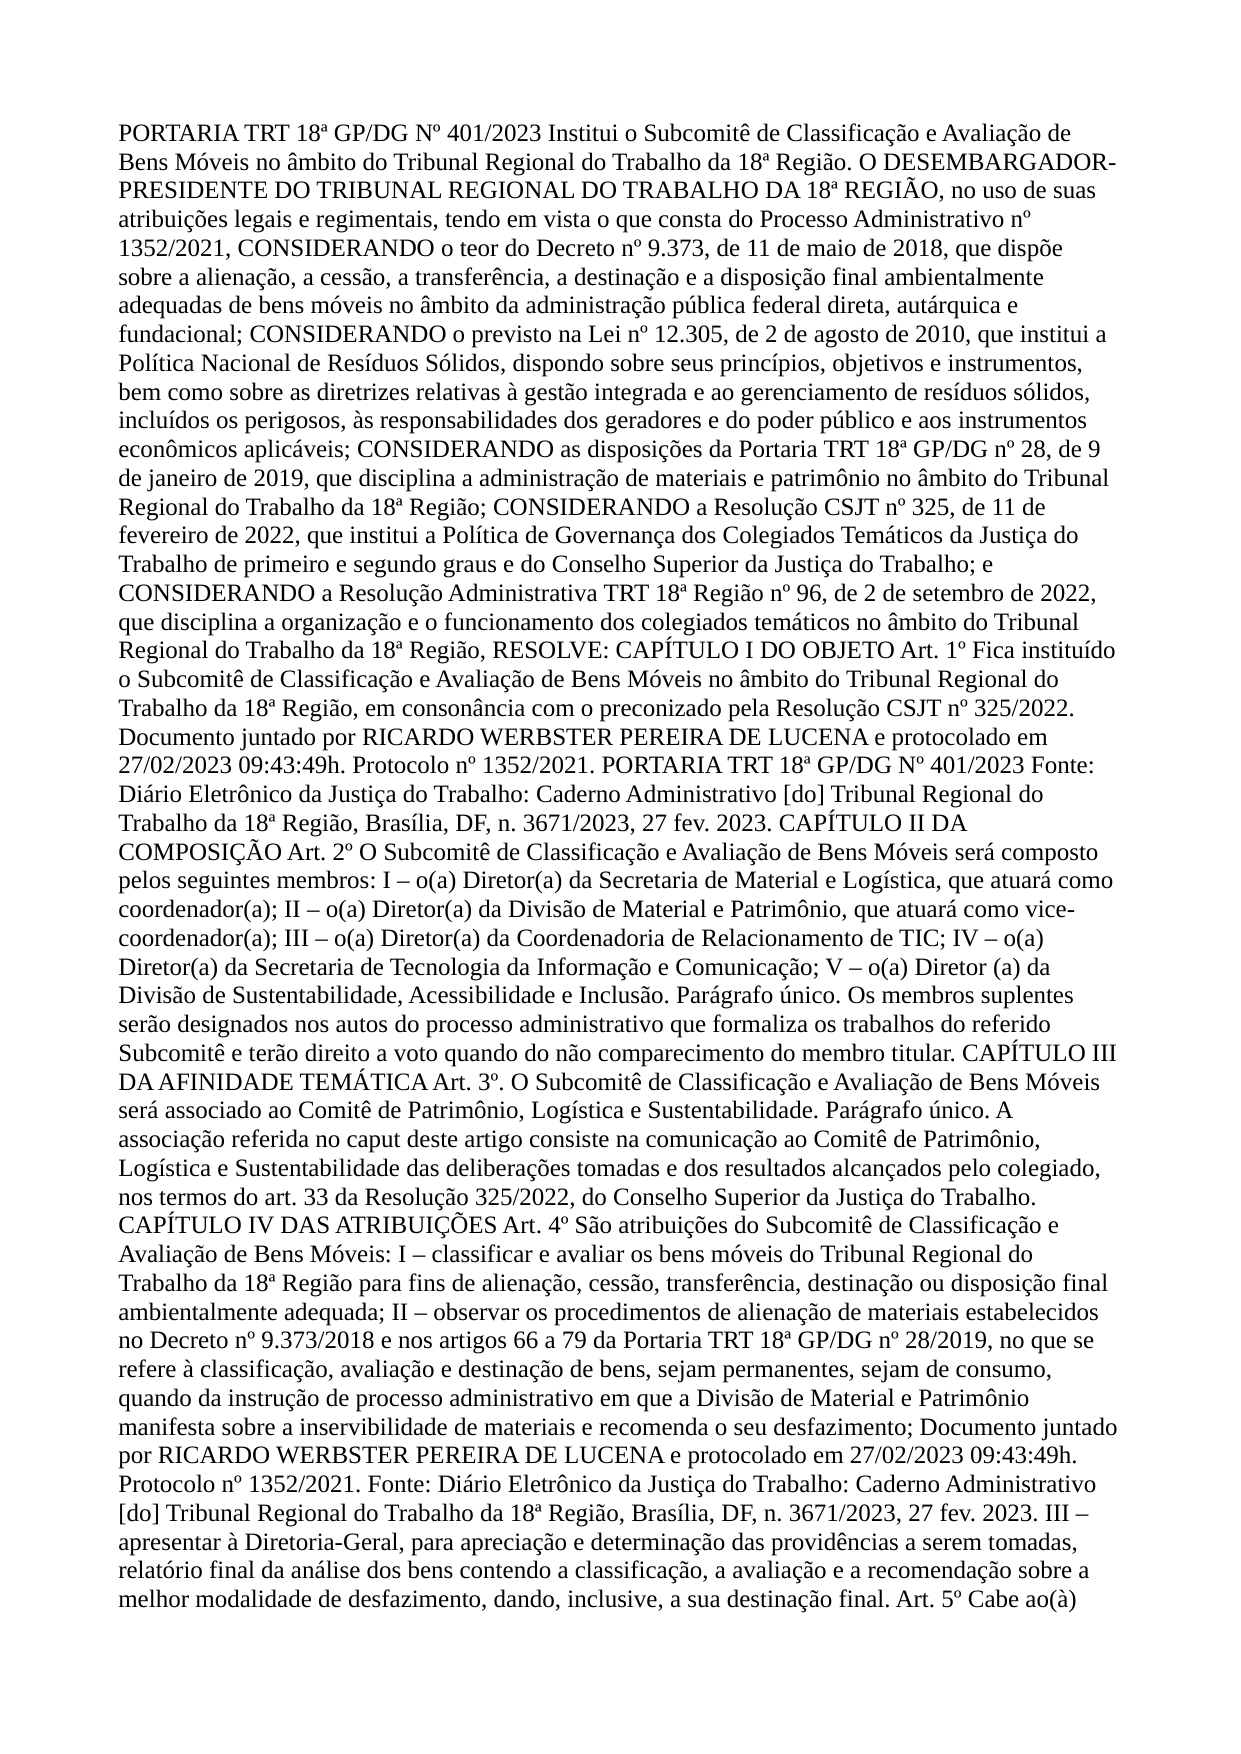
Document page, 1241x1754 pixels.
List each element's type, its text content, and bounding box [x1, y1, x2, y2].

text PORTARIA TRT 18ª GP/DG Nº 401/2023 Institui o Subcomitê de Classificação e Avaliação de Bens Móveis no âmbito do Tribunal Regional do Trabalho da 18ª Região. O DESEMBARGADOR-PRESIDENTE DO TRIBUNAL REGIONAL DO TRABALHO DA 18ª REGIÃO, no uso de suas atribuições legais e regimentais, tendo em vista o que consta do Processo Administrativo nº 1352/2021, CONSIDERANDO o teor do Decreto nº 9.373, de 11 de maio de 2018, que dispõe sobre a alienação, a cessão, a transferência, a destinação e a disposição final ambientalmente adequadas de bens móveis no âmbito da administração pública federal direta, autárquica e fundacional; CONSIDERANDO o previsto na Lei nº 12.305, de 2 de agosto de 2010, que institui a Política Nacional de Resíduos Sólidos, dispondo sobre seus princípios, objetivos e instrumentos, bem como sobre as diretrizes relativas à gestão integrada e ao gerenciamento de resíduos sólidos, incluídos os perigosos, às responsabilidades dos geradores e do poder público e aos instrumentos econômicos aplicáveis; CONSIDERANDO as disposições da Portaria TRT 18ª GP/DG nº 28, de 9 de janeiro de 2019, que disciplina a administração de materiais e patrimônio no âmbito do Tribunal Regional do Trabalho da 18ª Região; CONSIDERANDO a Resolução CSJT nº 325, de 11 de fevereiro de 2022, que institui a Política de Governança dos Colegiados Temáticos da Justiça do Trabalho de primeiro e segundo graus e do Conselho Superior da Justiça do Trabalho; e CONSIDERANDO a Resolução Administrativa TRT 18ª Região nº 96, de 2 de setembro de 2022, que disciplina a organização e o funcionamento dos colegiados temáticos no âmbito do Tribunal Regional do Trabalho da 18ª Região, RESOLVE: CAPÍTULO I DO OBJETO Art. 1º Fica instituído o Subcomitê de Classificação e Avaliação de Bens Móveis no âmbito do Tribunal Regional do Trabalho da 18ª Região, em consonância com o preconizado pela Resolução CSJT nº 325/2022. Documento juntado por RICARDO WERBSTER PEREIRA DE LUCENA e protocolado em 27/02/2023 09:43:49h. Protocolo nº 1352/2021. PORTARIA TRT 18ª GP/DG Nº 401/2023 Fonte: Diário Eletrônico da Justiça do Trabalho: Caderno Administrativo [do] Tribunal Regional do Trabalho da 18ª Região, Brasília, DF, n. 3671/2023, 27 fev. 2023. CAPÍTULO II DA COMPOSIÇÃO Art. 2º O Subcomitê de Classificação e Avaliação de Bens Móveis será composto pelos seguintes membros: I – o(a) Diretor(a) da Secretaria de Material e Logística, que atuará como coordenador(a); II – o(a) Diretor(a) da Divisão de Material e Patrimônio, que atuará como vice-coordenador(a); III – o(a) Diretor(a) da Coordenadoria de Relacionamento de TIC; IV – o(a) Diretor(a) da Secretaria de Tecnologia da Informação e Comunicação; V – o(a) Diretor (a) da Divisão de Sustentabilidade, Acessibilidade e Inclusão. Parágrafo único. Os membros suplentes serão designados nos autos do processo administrativo que formaliza os trabalhos do referido Subcomitê e terão direito a voto quando do não comparecimento do membro titular. CAPÍTULO III DA AFINIDADE TEMÁTICA Art. 3º. O Subcomitê de Classificação e Avaliação de Bens Móveis será associado ao Comitê de Patrimônio, Logística e Sustentabilidade. Parágrafo único. A associação referida no caput deste artigo consiste na comunicação ao Comitê de Patrimônio, Logística e Sustentabilidade das deliberações tomadas e dos resultados alcançados pelo colegiado, nos termos do art. 33 da Resolução 325/2022, do Conselho Superior da Justiça do Trabalho. CAPÍTULO IV DAS ATRIBUIÇÕES Art. 4º São atribuições do Subcomitê de Classificação e Avaliação de Bens Móveis: I – classificar e avaliar os bens móveis do Tribunal Regional do Trabalho da 18ª Região para fins de alienação, cessão, transferência, destinação ou disposição final ambientalmente adequada; II – observar os procedimentos de alienação de materiais estabelecidos no Decreto nº 9.373/2018 e nos artigos 66 a 79 da Portaria TRT 18ª GP/DG nº 28/2019, no que se refere à classificação, avaliação e destinação de bens, sejam permanentes, sejam de consumo, quando da instrução de processo administrativo em que a Divisão de Material e Patrimônio manifesta sobre a inservibilidade de materiais e recomenda o seu desfazimento; Documento juntado por RICARDO WERBSTER PEREIRA DE LUCENA e protocolado em 27/02/2023 09:43:49h. Protocolo nº 1352/2021. Fonte: Diário Eletrônico da Justiça do Trabalho: Caderno Administrativo [do] Tribunal Regional do Trabalho da 18ª Região, Brasília, DF, n. 3671/2023, 27 fev. 2023. III – apresentar à Diretoria-Geral, para apreciação e determinação das providências a serem tomadas, relatório final da análise dos bens contendo a classificação, a avaliação e a recomendação sobre a melhor modalidade de desfazimento, dando, inclusive, a sua destinação final. Art. 5º Cabe ao(à) [118, 118, 1122, 1613]
